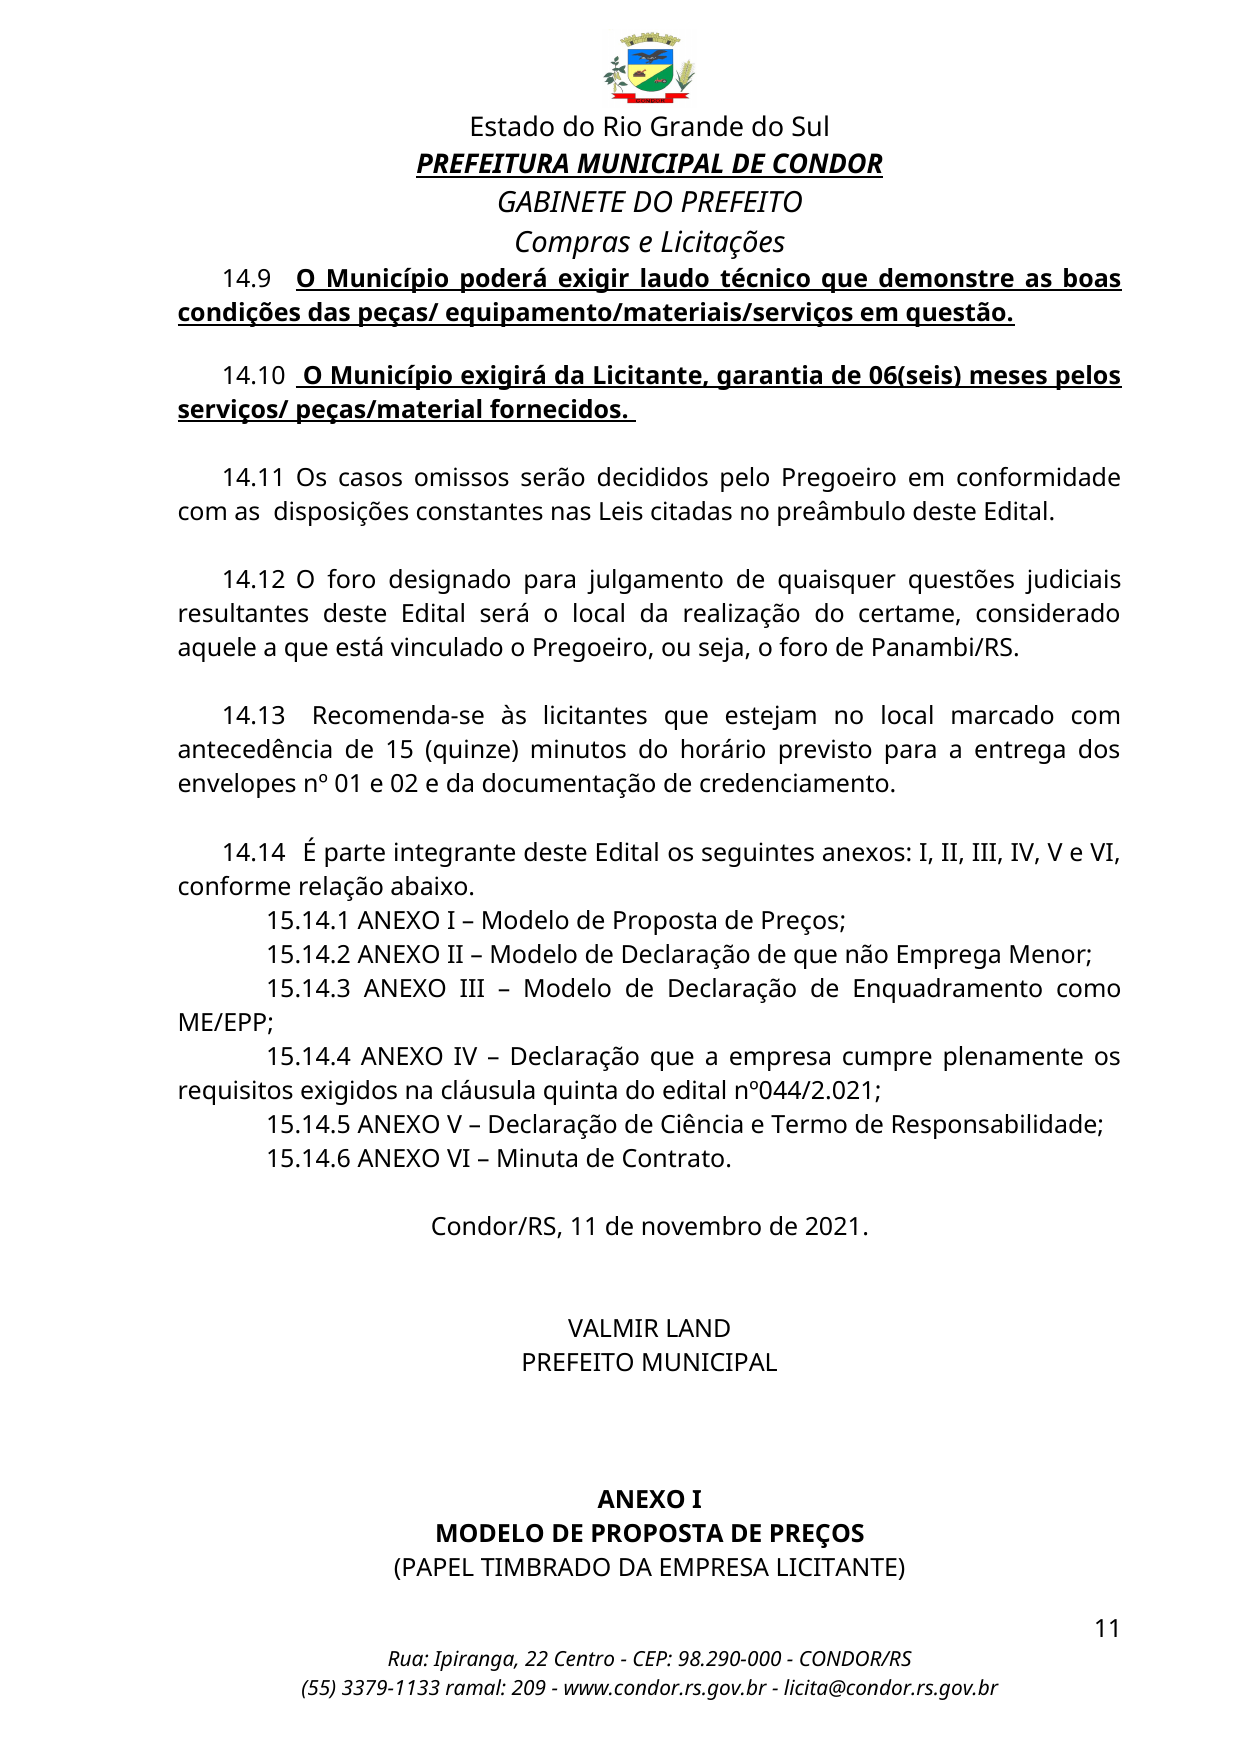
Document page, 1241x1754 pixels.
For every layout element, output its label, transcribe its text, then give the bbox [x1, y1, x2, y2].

text ANEXO I [177, 1481, 1122, 1515]
text (PAPEL TIMBRADO DA EMPRESA LICITANTE) [177, 1549, 1122, 1583]
list É parte integrante deste Edital os seguintes anexos: I, II, III, IV, V e VI, conforme relação abaixo. [177, 834, 1122, 902]
list O Município exigirá da Licitante, garantia de 06(seis) meses pelos serviços/ peças/material fornecidos. [177, 357, 1122, 425]
text 15.14.3 ANEXO III – Modelo de Declaração de Enquadramento como ME/EPP; [177, 970, 1122, 1038]
text PREFEITO MUNICIPAL [177, 1345, 1122, 1379]
list O foro designado para julgamento de quaisquer questões judiciais resultantes deste Edital será o local da realização do certame, considerado aquele a que está vinculado o Pregoeiro, ou seja, o foro de Panambi/RS. [177, 562, 1122, 664]
text MODELO DE PROPOSTA DE PREÇOS [177, 1515, 1122, 1549]
text 15.14.4 ANEXO IV – Declaração que a empresa cumpre plenamente os requisitos exigidos na cláusula quinta do edital nº044/2.021; [177, 1038, 1122, 1107]
list Recomenda-se às licitantes que estejam no local marcado com antecedência de 15 (quinze) minutos do horário previsto para a entrega dos envelopes nº 01 e 02 e da documentação de credenciamento. [177, 698, 1122, 800]
list O Município poderá exigir laudo técnico que demonstre as boas condições das peças/ equipamento/materiais/serviços em questão. [177, 261, 1122, 329]
picture [602, 29, 698, 108]
text 15.14.1 ANEXO I – Modelo de Proposta de Preços; [177, 902, 1122, 936]
text Condor/RS, 11 de novembro de 2021. [177, 1209, 1122, 1243]
list Os casos omissos serão decididos pelo Pregoeiro em conformidade com as disposições constantes nas Leis citadas no preâmbulo deste Edital. [177, 459, 1122, 528]
text 15.14.6 ANEXO VI – Minuta de Contrato. [177, 1141, 1122, 1175]
text 15.14.5 ANEXO V – Declaração de Ciência e Termo de Responsabilidade; [177, 1107, 1122, 1141]
text 15.14.2 ANEXO II – Modelo de Declaração de que não Emprega Menor; [177, 936, 1122, 970]
text VALMIR LAND [177, 1311, 1122, 1345]
